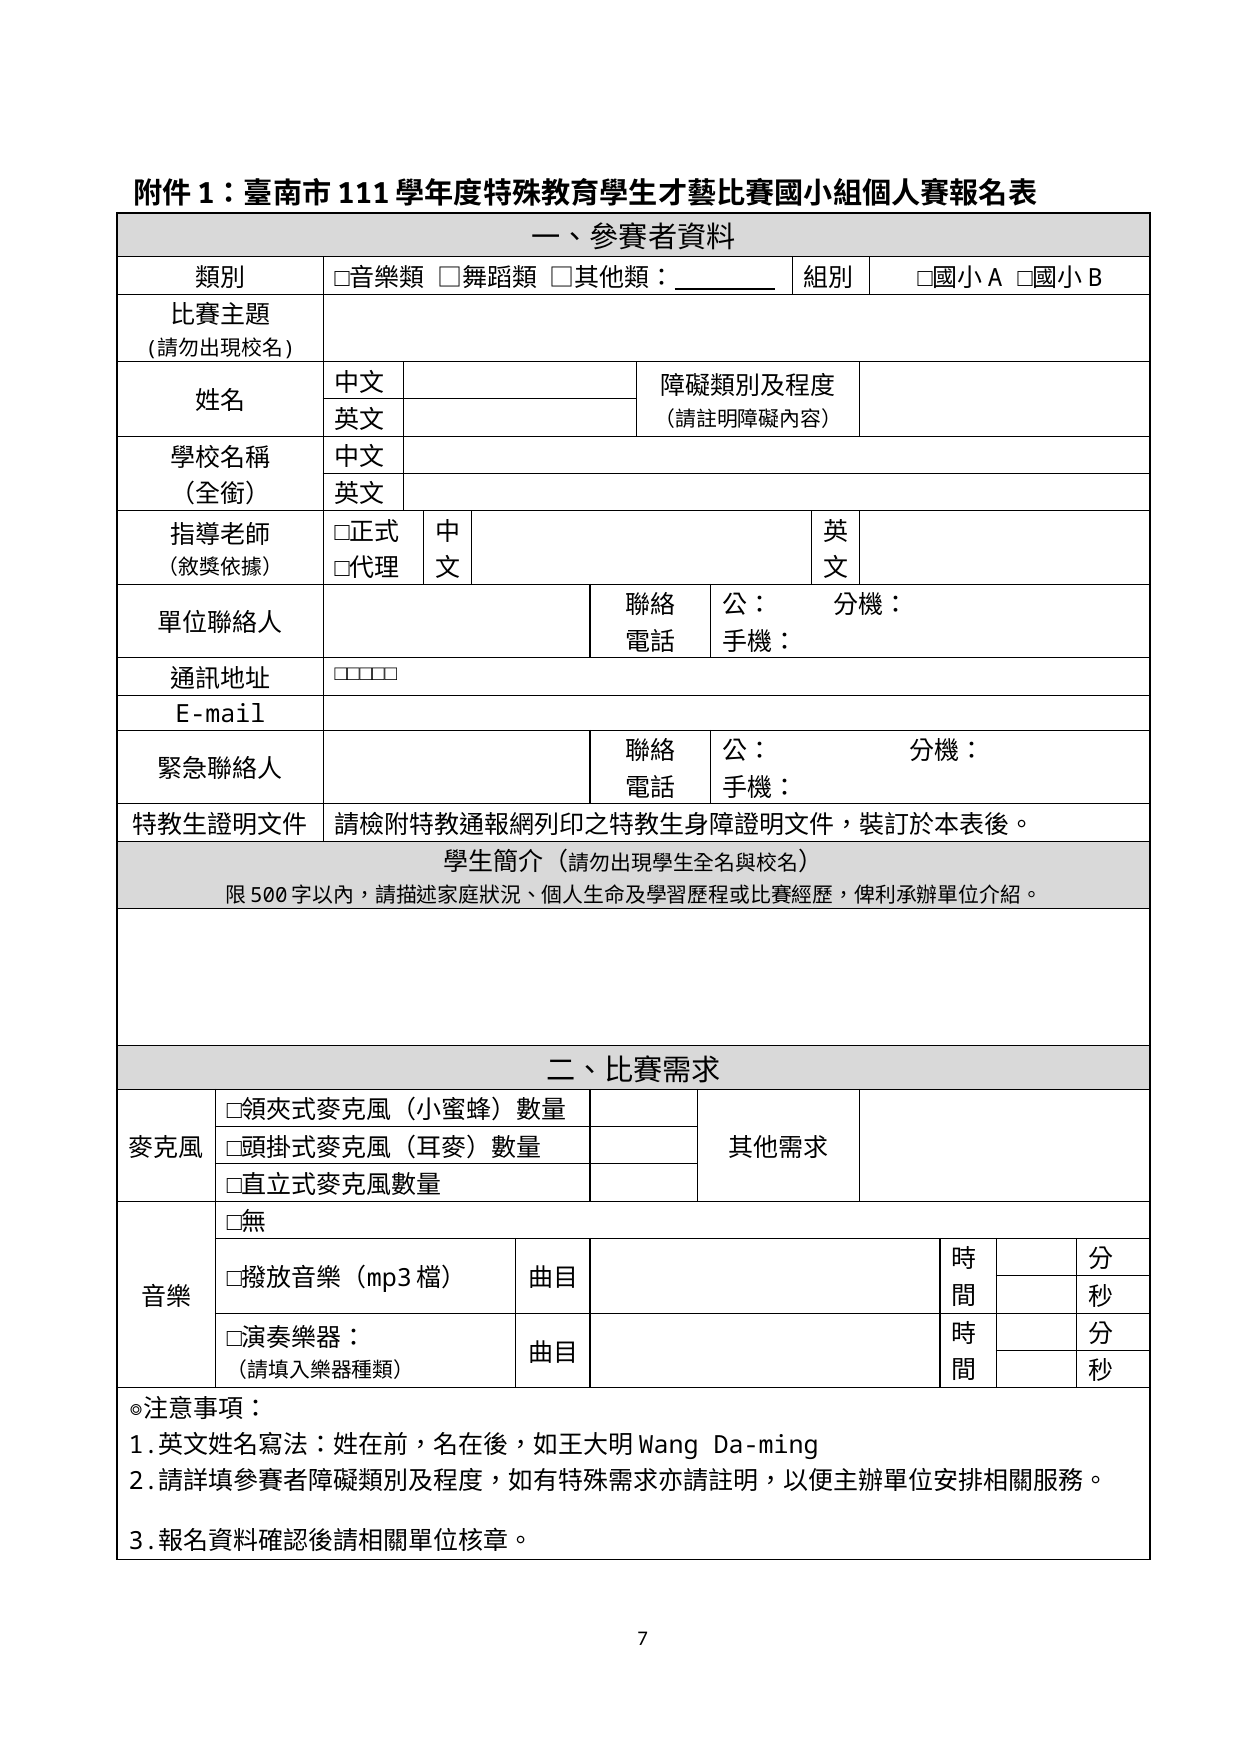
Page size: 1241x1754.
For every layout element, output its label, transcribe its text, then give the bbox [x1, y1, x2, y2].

table_cell [591, 1090, 697, 1126]
table_cell □□□□□ [324, 658, 1149, 694]
table_cell □音樂類 □舞蹈類 □其他類： [324, 257, 792, 293]
table_cell □國小A □國小B [870, 257, 1149, 293]
table_cell 麥克風 [118, 1090, 215, 1201]
table_cell [404, 399, 636, 436]
table_cell 秒 [1077, 1351, 1149, 1387]
table_cell □頭掛式麥克風（耳麥）數量 [216, 1127, 589, 1163]
table_cell □直立式麥克風數量 [216, 1164, 589, 1201]
table_cell □無 [216, 1202, 1149, 1238]
table_cell E-mail [118, 696, 323, 730]
table_cell 障礙類別及程度 （請註明障礙內容） [637, 362, 859, 436]
table_cell [324, 731, 589, 803]
table_cell [404, 437, 1149, 473]
table_cell [324, 696, 1149, 730]
table_cell [591, 1164, 697, 1201]
table_cell [591, 1127, 697, 1163]
table_cell [997, 1239, 1076, 1275]
table_cell [118, 909, 1149, 1045]
table_cell 組別 [793, 257, 869, 293]
table_cell 英文 [324, 399, 403, 436]
table_cell 類別 [118, 257, 323, 293]
table_cell 聯絡 電話 [591, 585, 710, 657]
table_cell 公： 分機： 手機： [711, 585, 1149, 657]
table_cell 中文 [324, 437, 403, 473]
table_cell [997, 1314, 1076, 1350]
table_cell □撥放音樂（mp3檔） [216, 1239, 515, 1312]
table_cell □演奏樂器： （請填入樂器種類） [216, 1314, 515, 1387]
table_cell [860, 362, 1149, 436]
table_cell 指導老師 （敘獎依據） [118, 511, 323, 584]
table_cell [404, 474, 1149, 510]
table_cell 分 [1077, 1239, 1149, 1275]
table_cell 英文 [324, 474, 403, 510]
table_cell 二、比賽需求 [118, 1046, 1149, 1089]
table_cell 音樂 [118, 1202, 215, 1387]
table_cell 曲目 [516, 1239, 589, 1312]
table_cell 通訊地址 [118, 658, 323, 694]
table_cell [997, 1276, 1076, 1312]
table_cell 曲目 [516, 1314, 589, 1387]
table_cell [591, 1314, 939, 1387]
table_cell 英 文 [812, 511, 859, 584]
table_cell [324, 585, 589, 657]
table_cell [860, 511, 1149, 584]
table_cell 請檢附特教通報網列印之特教生身障證明文件，裝訂於本表後。 [324, 804, 1149, 841]
table_cell 中文 [324, 362, 403, 398]
table_cell 單位聯絡人 [118, 585, 323, 657]
table_cell 聯絡 電話 [591, 731, 710, 803]
table_cell ◎注意事項： 1.英文姓名寫法：姓在前，名在後，如王大明Wang Da-ming 2.請詳填參賽者障礙類別及程度，如有特殊需求亦請註明，以便主辦單位安排相關服務。 3.報名資料確認後請相關單位核章。 [118, 1388, 1149, 1559]
table_cell [472, 511, 811, 584]
table_cell [997, 1351, 1076, 1387]
table_cell 特教生證明文件 [118, 804, 323, 841]
table_cell 學生簡介（請勿出現學生全名與校名） 限500字以內，請描述家庭狀況、個人生命及學習歷程或比賽經歷，俾利承辦單位介紹。 [118, 842, 1149, 908]
table_cell 時間 [941, 1239, 996, 1312]
table_cell 比賽主題 (請勿出現校名) [118, 295, 323, 361]
table_cell 學校名稱 （全銜） [118, 437, 323, 510]
table_cell 分 [1077, 1314, 1149, 1350]
text 附件1：臺南市111學年度特殊教育學生才藝比賽國小組個人賽報名表 [133, 169, 1152, 212]
table_cell □正式 □代理 [324, 511, 423, 584]
table_cell 公： 分機： 手機： [711, 731, 1149, 803]
table_cell 姓名 [118, 362, 323, 436]
table_cell [404, 362, 636, 398]
table_cell 中 文 [424, 511, 471, 584]
table_cell □領夾式麥克風（小蜜蜂）數量 [216, 1090, 589, 1126]
table_header 一、參賽者資料 [118, 214, 1149, 256]
table_cell 秒 [1077, 1276, 1149, 1312]
table_cell 時間 [941, 1314, 996, 1387]
table_cell [324, 295, 1149, 361]
table_cell 其他需求 [698, 1090, 859, 1201]
table_cell [860, 1090, 1149, 1201]
table_cell [591, 1239, 939, 1312]
table_cell 緊急聯絡人 [118, 731, 323, 803]
